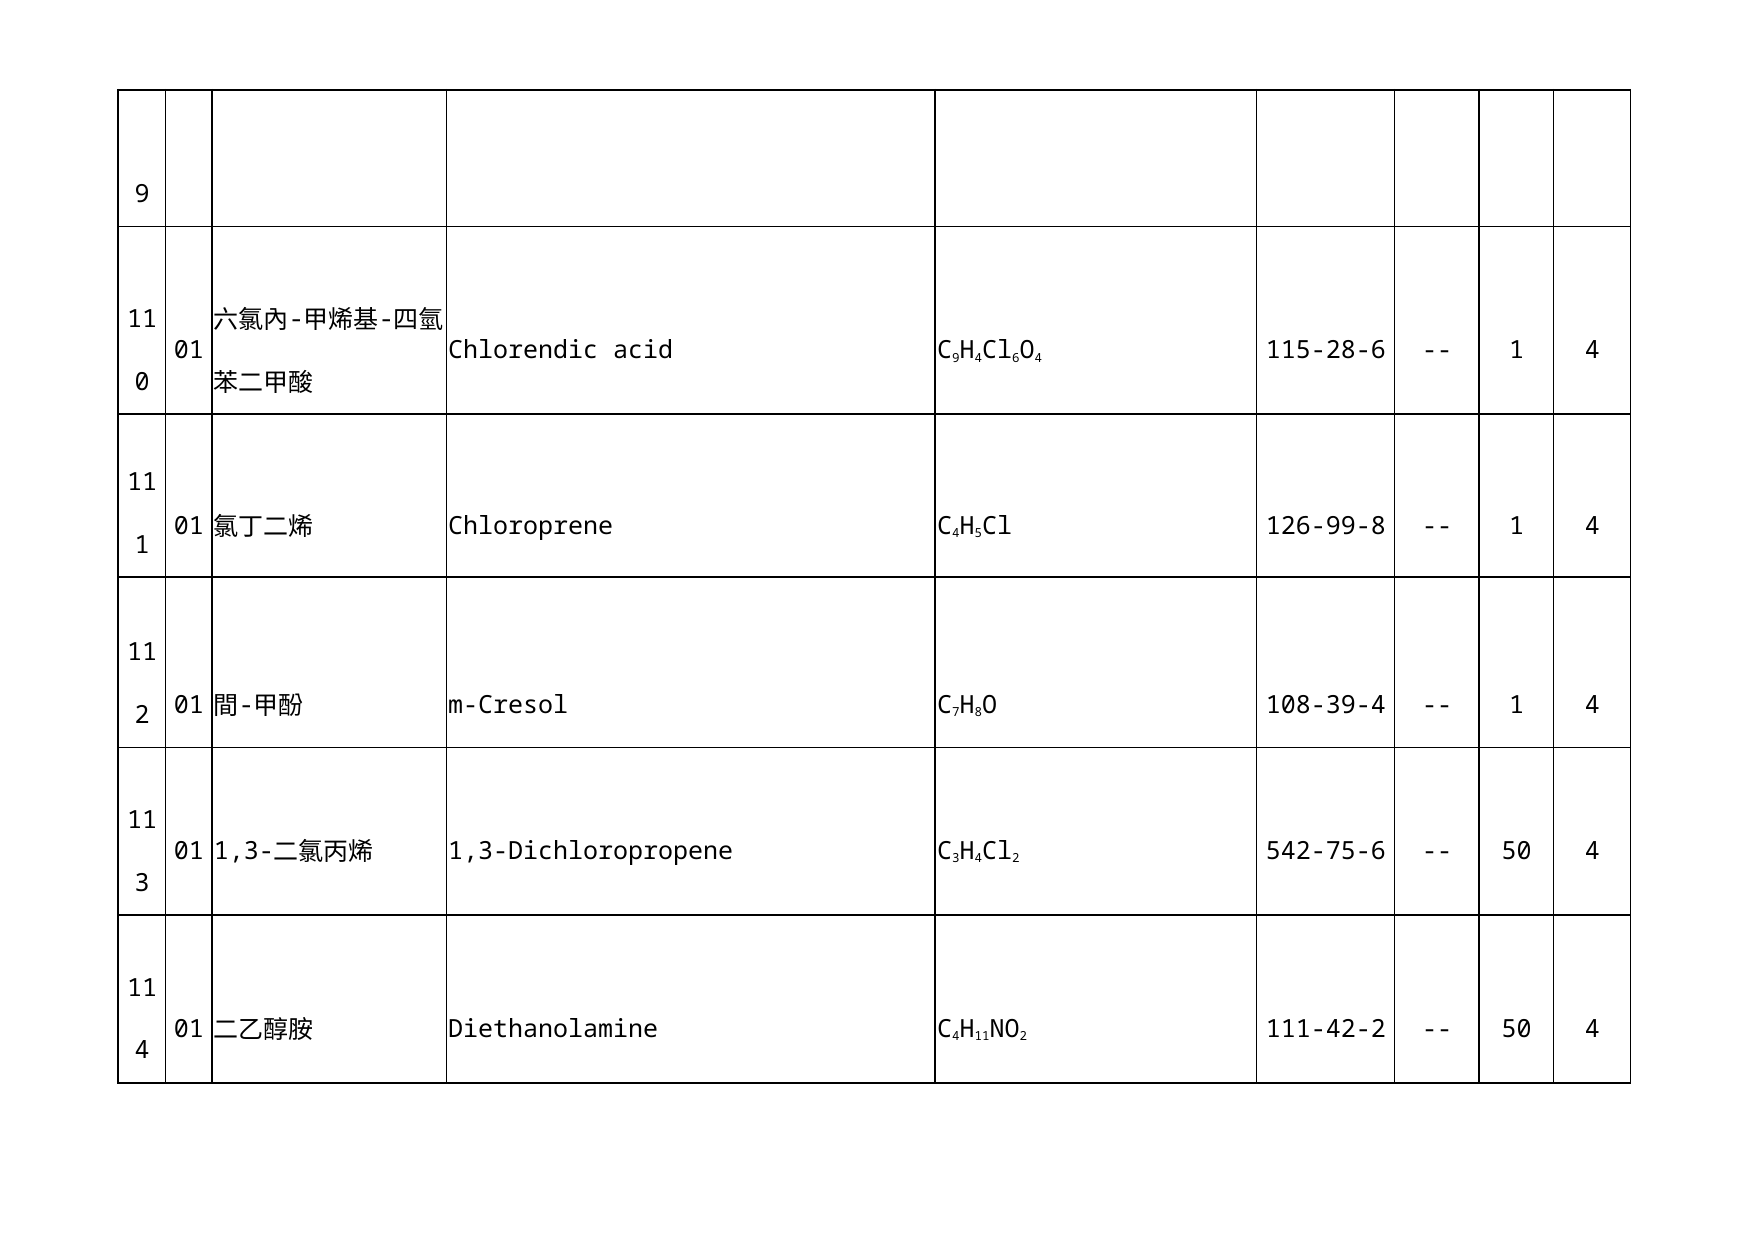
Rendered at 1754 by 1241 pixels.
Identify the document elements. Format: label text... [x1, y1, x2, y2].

table_cell 1,3-Dichloropropene [447, 748, 934, 914]
table_cell 1 [1480, 415, 1553, 576]
table_cell Chlorendic acid [447, 227, 934, 413]
table_cell 01 [166, 748, 211, 914]
table_cell C4H5Cl [936, 415, 1256, 576]
table_cell 4 [1554, 415, 1630, 576]
table_cell -- [1395, 91, 1478, 226]
table_cell [1480, 91, 1553, 226]
table_cell C9H4Cl6O4 [936, 227, 1256, 413]
table_cell 01 [166, 415, 211, 576]
table_cell 108-39-4 [1257, 578, 1394, 746]
table_cell 1,3-二氯丙烯 [213, 748, 446, 914]
table_cell -- [1395, 227, 1478, 413]
table_cell 50 [1480, 916, 1553, 1082]
table_cell 112 [119, 578, 165, 746]
table_cell 間-甲酚 [213, 578, 446, 746]
table_cell 542-75-6 [1257, 748, 1394, 914]
table_cell Chloroprene [447, 415, 934, 576]
table_cell 111 [119, 415, 165, 576]
table_cell 二乙醇胺 [213, 916, 446, 1082]
table_cell 4 [1554, 578, 1630, 746]
table_cell 01 [166, 916, 211, 1082]
table_cell [213, 91, 446, 226]
table_cell 126-99-8 [1257, 415, 1394, 576]
table_cell 4 [1554, 748, 1630, 914]
table_cell 1 [1480, 227, 1553, 413]
table_cell 1 [1480, 578, 1553, 746]
table_cell [1257, 91, 1394, 226]
table_cell C7H8O [936, 578, 1256, 746]
table_cell 110 [119, 227, 165, 413]
table_cell 113 [119, 748, 165, 914]
table_cell 115-28-6 [1257, 227, 1394, 413]
table_cell -- [1395, 748, 1478, 914]
table_cell 4 [1554, 916, 1630, 1082]
table_cell [447, 91, 934, 226]
table_cell 111-42-2 [1257, 916, 1394, 1082]
table_cell 氯丁二烯 [213, 415, 446, 576]
table_cell -- [1395, 578, 1478, 746]
table_cell -- [1395, 415, 1478, 576]
table_cell 六氯內-甲烯基-四氫苯二甲酸 [213, 227, 446, 413]
table_cell [1554, 91, 1630, 226]
table_cell 01 [166, 227, 211, 413]
table_cell 9 [119, 91, 165, 226]
table_cell 114 [119, 916, 165, 1082]
table_cell m-Cresol [447, 578, 934, 746]
table_cell -- [1395, 916, 1478, 1082]
table_cell C3H4Cl2 [936, 748, 1256, 914]
table_cell [936, 91, 1256, 226]
table_cell 50 [1480, 748, 1553, 914]
table_cell C4H11NO2 [936, 916, 1256, 1082]
table_cell [166, 91, 211, 226]
table_cell Diethanolamine [447, 916, 934, 1082]
table_cell 4 [1554, 227, 1630, 413]
table_cell 01 [166, 578, 211, 746]
